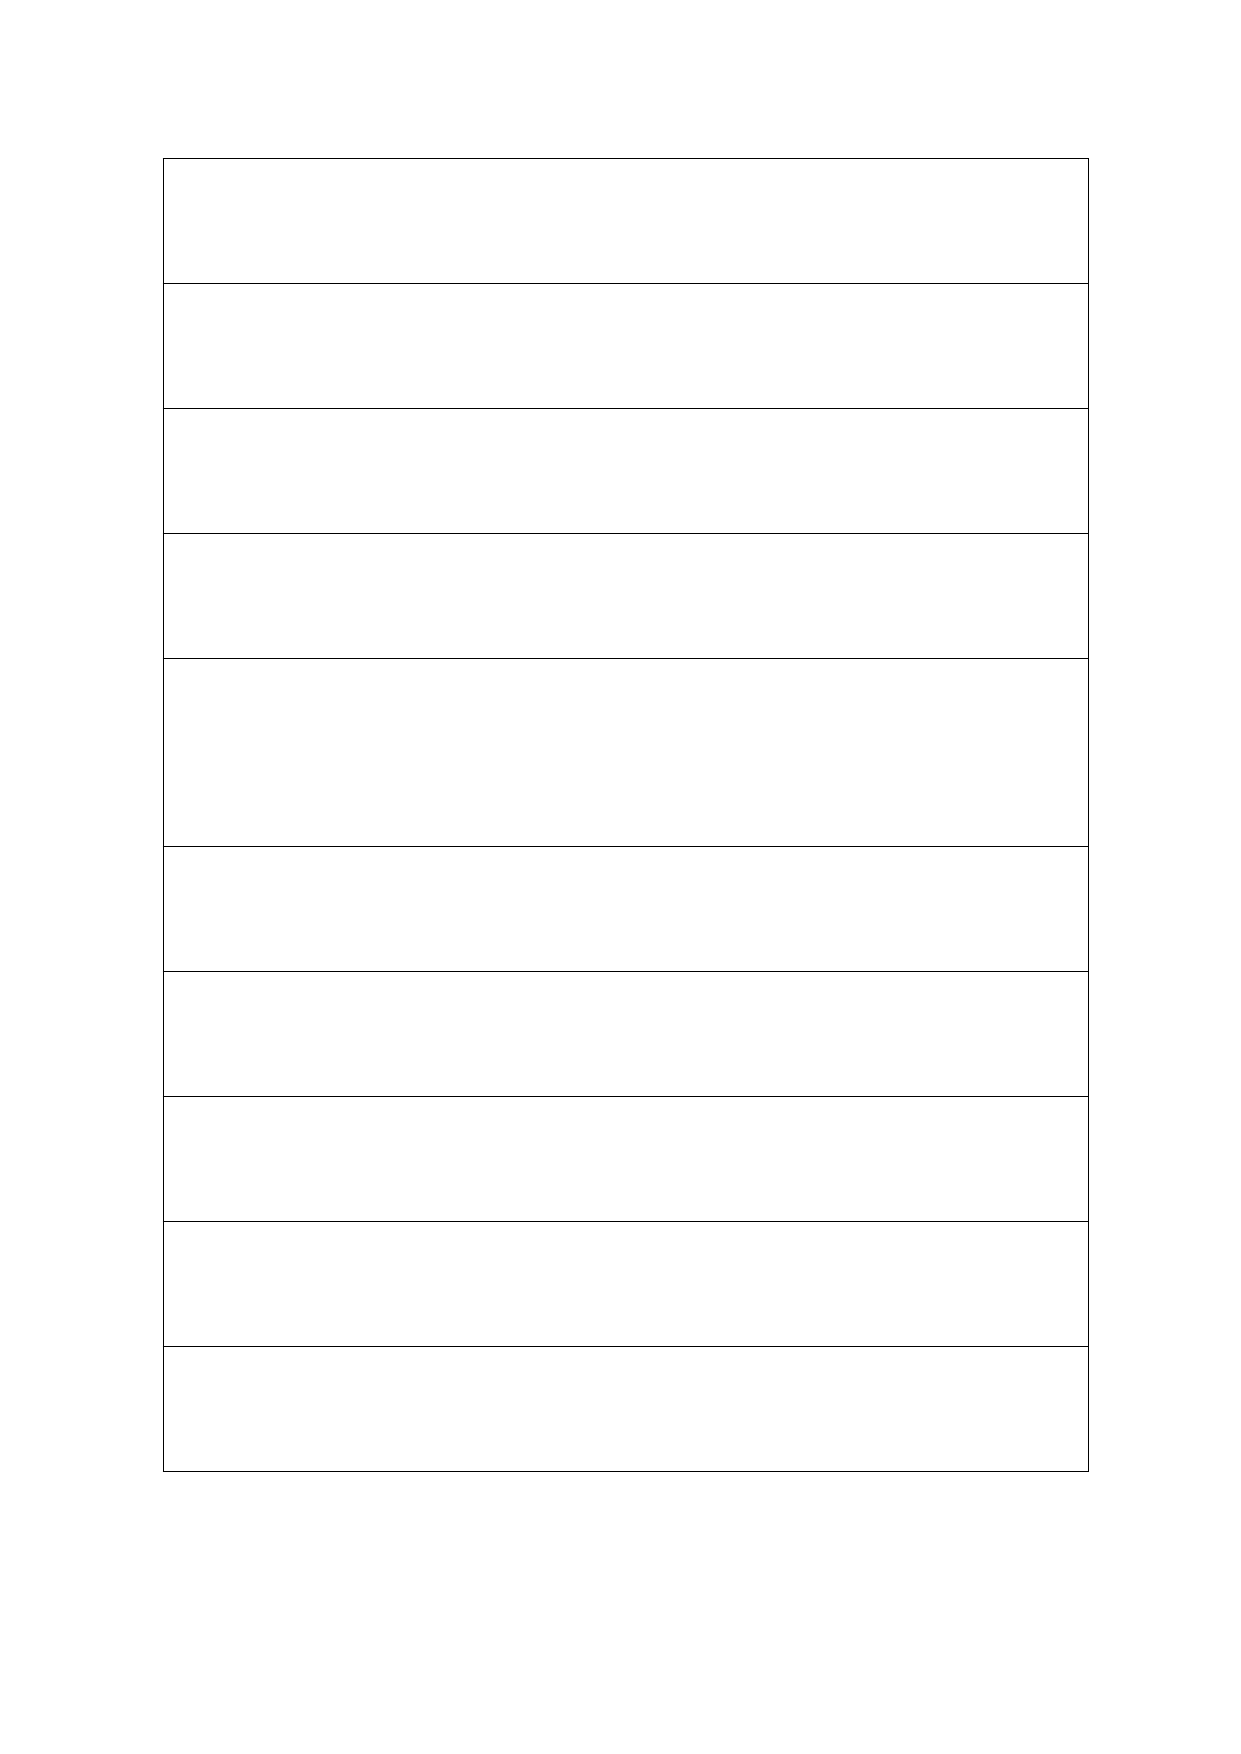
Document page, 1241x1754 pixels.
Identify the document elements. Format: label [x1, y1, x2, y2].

table_cell [164, 409, 1088, 533]
table_cell [164, 1347, 1088, 1471]
table_cell [164, 159, 1088, 283]
table_cell [164, 284, 1088, 408]
table_cell [164, 847, 1088, 971]
table_cell [164, 659, 1088, 846]
table_cell [164, 1222, 1088, 1346]
table_cell [164, 972, 1088, 1096]
table_cell [164, 1097, 1088, 1221]
table_cell [164, 534, 1088, 658]
